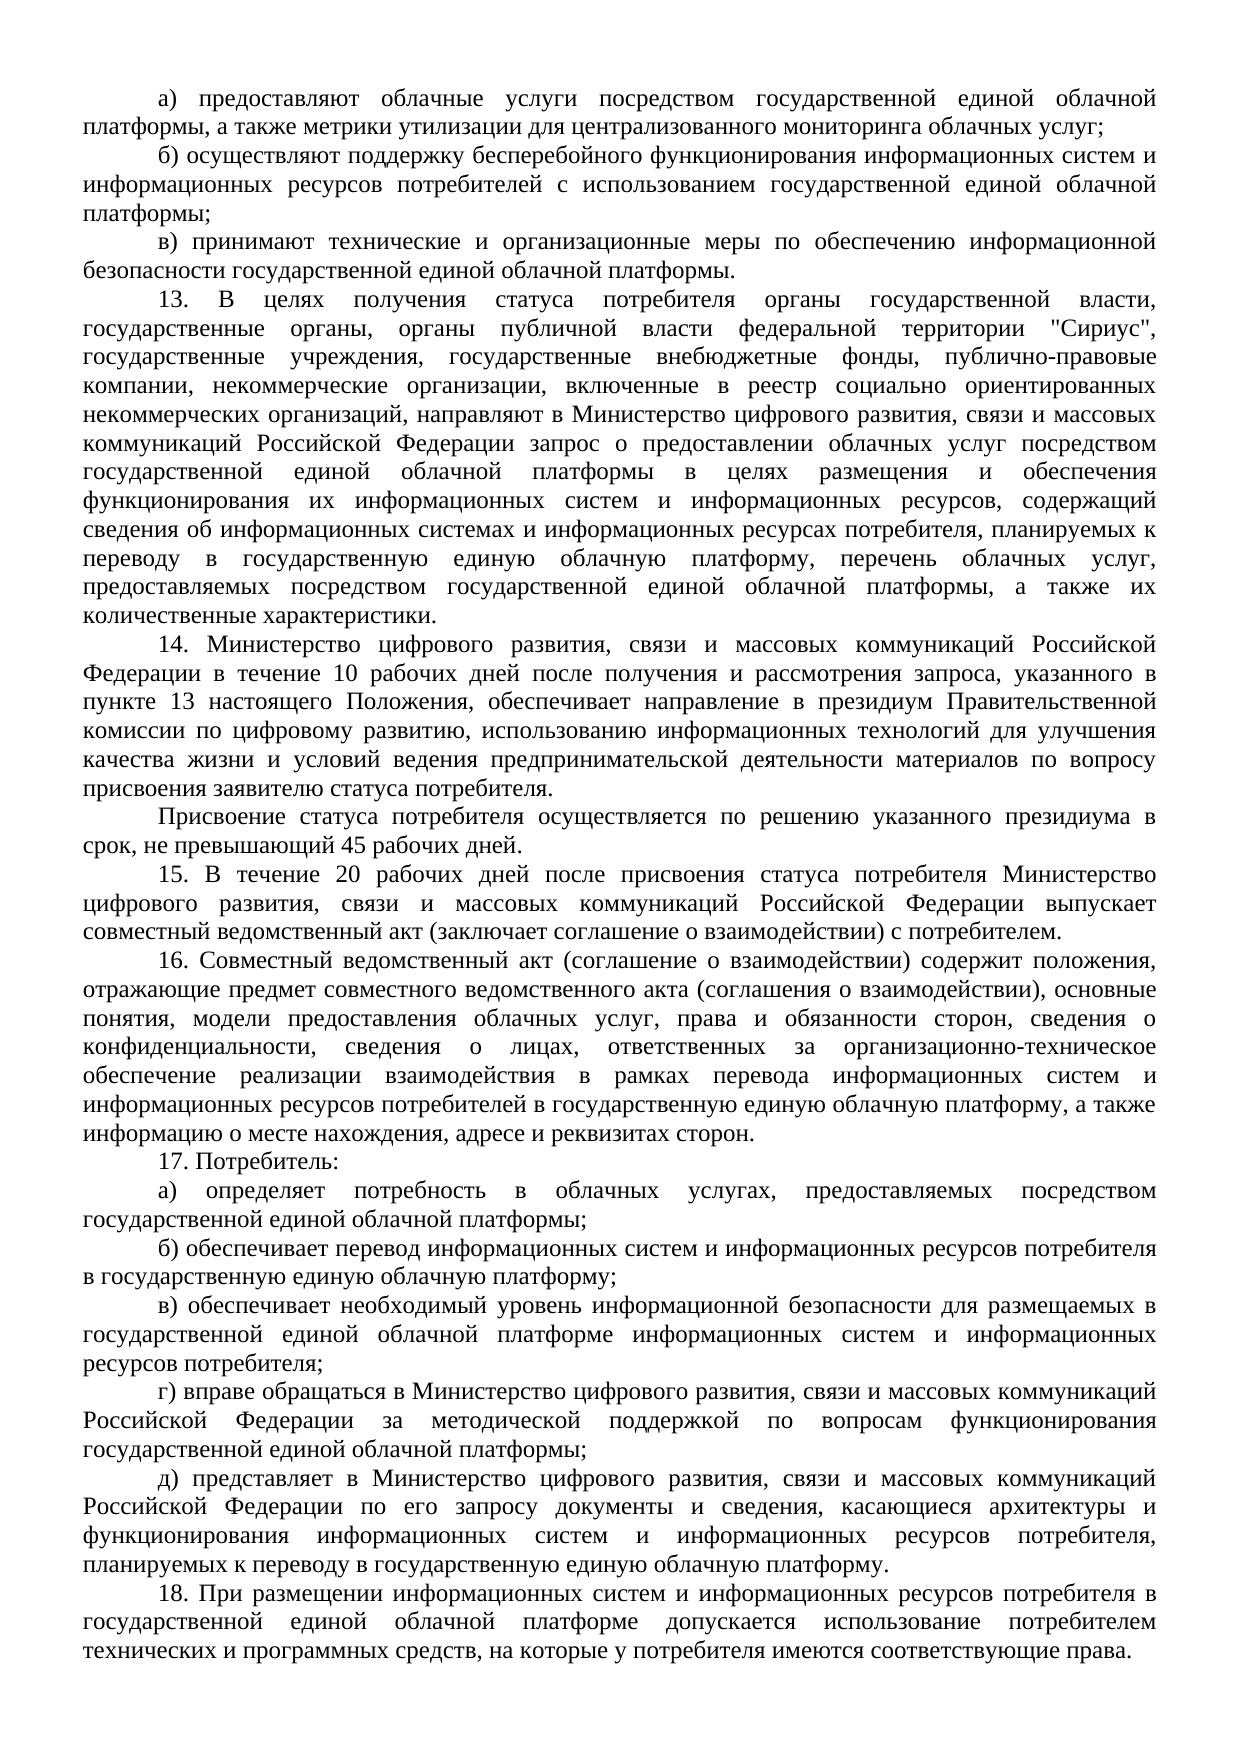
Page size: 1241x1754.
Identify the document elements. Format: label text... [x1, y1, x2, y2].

text б) обеспечивает перевод информационных систем и информационных ресурсов потребителя в государственную единую облачную платформу; [83, 1233, 1157, 1290]
text б) осуществляют поддержку бесперебойного функционирования информационных систем и информационных ресурсов потребителей с использованием государственной единой облачной платформы; [83, 140, 1157, 226]
text 15. В течение 20 рабочих дней после присвоения статуса потребителя Министерство цифрового развития, связи и массовых коммуникаций Российской Федерации выпускает совместный ведомственный акт (заключает соглашение о взаимодействии) с потребителем. [83, 859, 1157, 945]
text 16. Совместный ведомственный акт (соглашение о взаимодействии) содержит положения, отражающие предмет совместного ведомственного акта (соглашения о взаимодействии), основные понятия, модели предоставления облачных услуг, права и обязанности сторон, сведения о конфиденциальности, сведения о лицах, ответственных за организационно-техническое обеспечение реализации взаимодействия в рамках перевода информационных систем и информационных ресурсов потребителей в государственную единую облачную платформу, а также информацию о месте нахождения, адресе и реквизитах сторон. [83, 945, 1157, 1146]
text 13. В целях получения статуса потребителя органы государственной власти, государственные органы, органы публичной власти федеральной территории "Сириус", государственные учреждения, государственные внебюджетные фонды, публично-правовые компании, некоммерческие организации, включенные в реестр социально ориентированных некоммерческих организаций, направляют в Министерство цифрового развития, связи и массовых коммуникаций Российской Федерации запрос о предоставлении облачных услуг посредством государственной единой облачной платформы в целях размещения и обеспечения функционирования их информационных систем и информационных ресурсов, содержащий сведения об информационных системах и информационных ресурсах потребителя, планируемых к переводу в государственную единую облачную платформу, перечень облачных услуг, предоставляемых посредством государственной единой облачной платформы, а также их количественные характеристики. [83, 284, 1157, 629]
text 18. При размещении информационных систем и информационных ресурсов потребителя в государственной единой облачной платформе допускается использование потребителем технических и программных средств, на которые у потребителя имеются соответствующие права. [83, 1578, 1157, 1664]
text в) принимают технические и организационные меры по обеспечению информационной безопасности государственной единой облачной платформы. [83, 226, 1157, 284]
text д) представляет в Министерство цифрового развития, связи и массовых коммуникаций Российской Федерации по его запросу документы и сведения, касающиеся архитектуры и функционирования информационных систем и информационных ресурсов потребителя, планируемых к переводу в государственную единую облачную платформу. [83, 1463, 1157, 1578]
text Присвоение статуса потребителя осуществляется по решению указанного президиума в срок, не превышающий 45 рабочих дней. [83, 801, 1157, 859]
text в) обеспечивает необходимый уровень информационной безопасности для размещаемых в государственной единой облачной платформе информационных систем и информационных ресурсов потребителя; [83, 1290, 1157, 1376]
text 17. Потребитель: [83, 1146, 1157, 1175]
text г) вправе обращаться в Министерство цифрового развития, связи и массовых коммуникаций Российской Федерации за методической поддержкой по вопросам функционирования государственной единой облачной платформы; [83, 1376, 1157, 1463]
text а) предоставляют облачные услуги посредством государственной единой облачной платформы, а также метрики утилизации для централизованного мониторинга облачных услуг; [83, 83, 1157, 140]
text а) определяет потребность в облачных услугах, предоставляемых посредством государственной единой облачной платформы; [83, 1175, 1157, 1233]
text 14. Министерство цифрового развития, связи и массовых коммуникаций Российской Федерации в течение 10 рабочих дней после получения и рассмотрения запроса, указанного в пункте 13 настоящего Положения, обеспечивает направление в президиум Правительственной комиссии по цифровому развитию, использованию информационных технологий для улучшения качества жизни и условий ведения предпринимательской деятельности материалов по вопросу присвоения заявителю статуса потребителя. [83, 629, 1157, 801]
